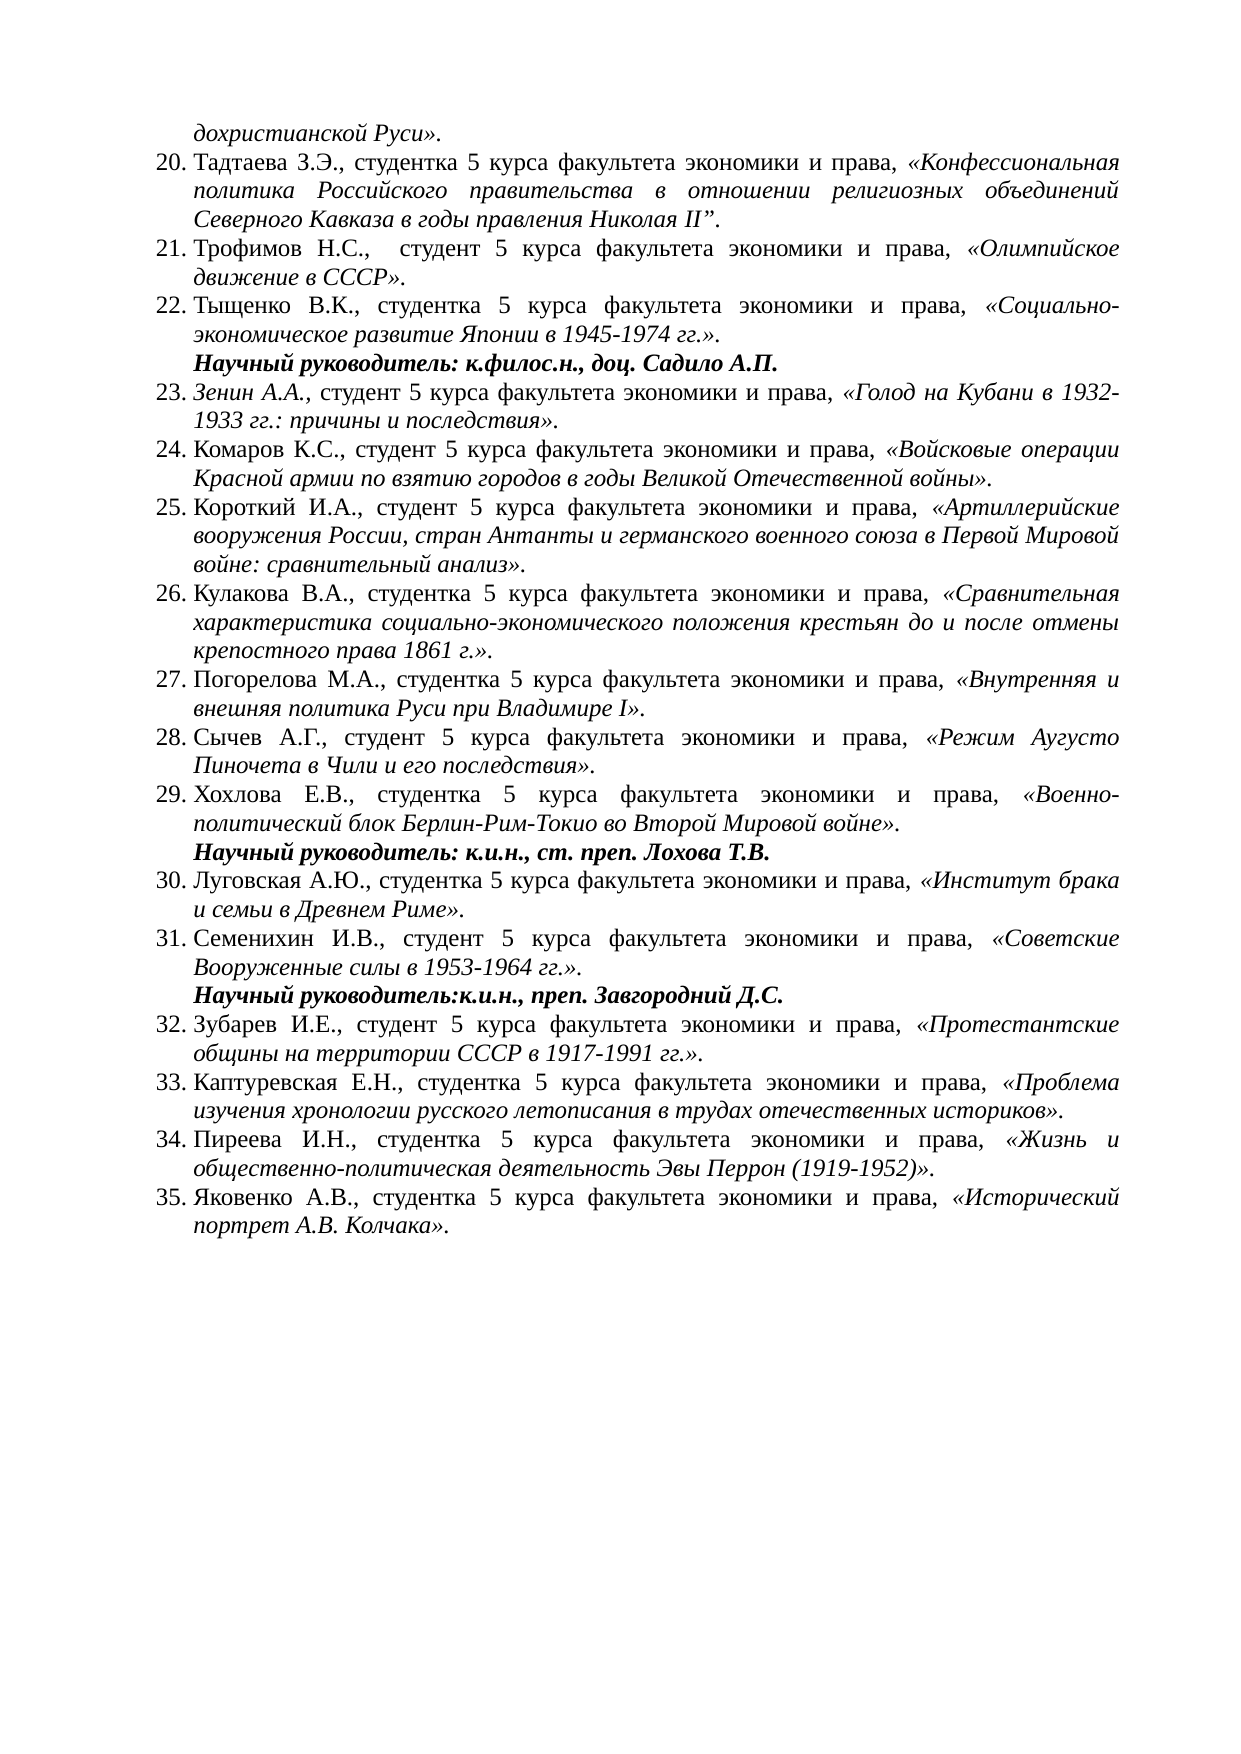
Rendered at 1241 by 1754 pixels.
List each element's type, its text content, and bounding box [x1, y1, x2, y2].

list Каптуревская Е.Н., студентка 5 курса факультета экономики и права, «Проблема изучения хронологии русского летописания в трудах отечественных историков». [156, 1067, 1122, 1124]
list Зубарев И.Е., студент 5 курса факультета экономики и права, «Протестантские общины на территории СССР в 1917-1991 гг.». [156, 1009, 1122, 1067]
list Трофимов Н.С., студент 5 курса факультета экономики и права, «Олимпийское движение в СССР». [156, 233, 1122, 291]
list Короткий И.А., студент 5 курса факультета экономики и права, «Артиллерийские вооружения России, стран Антанты и германского военного союза в Первой Мировой войне: сравнительный анализ». [156, 492, 1122, 578]
list Тыщенко В.К., студентка 5 курса факультета экономики и права, «Социально-экономическое развитие Японии в 1945-1974 гг.». [156, 291, 1122, 348]
list Комаров К.С., студент 5 курса факультета экономики и права, «Войсковые операции Красной армии по взятию городов в годы Великой Отечественной войны». [156, 434, 1122, 492]
list Луговская А.Ю., студентка 5 курса факультета экономики и права, «Институт брака и семьи в Древнем Риме». [156, 866, 1122, 923]
list Научный руководитель:к.и.н., преп. Завгородний Д.С. [156, 981, 1122, 1009]
list Сычев А.Г., студент 5 курса факультета экономики и права, «Режим Аугусто Пиночета в Чили и его последствия». [156, 722, 1122, 779]
list Яковенко А.В., студентка 5 курса факультета экономики и права, «Исторический портрет А.В. Колчака». [156, 1182, 1122, 1239]
list Зенин А.А., студент 5 курса факультета экономики и права, «Голод на Кубани в 1932-1933 гг.: причины и последствия». [156, 377, 1122, 434]
list Научный руководитель: к.и.н., ст. преп. Лохова Т.В. [156, 837, 1122, 866]
list Хохлова Е.В., студентка 5 курса факультета экономики и права, «Военно-политический блок Берлин-Рим-Токио во Второй Мировой войне». [156, 779, 1122, 837]
list Кулакова В.А., студентка 5 курса факультета экономики и права, «Сравнительная характеристика социально-экономического положения крестьян до и после отмены крепостного права 1861 г.». [156, 578, 1122, 664]
list Тадтаева З.Э., студентка 5 курса факультета экономики и права, «Конфессиональная политика Российского правительства в отношении религиозных объединений Северного Кавказа в годы правления Николая II”. [156, 147, 1122, 233]
list Пиреева И.Н., студентка 5 курса факультета экономики и права, «Жизнь и общественно-политическая деятельность Эвы Перрон (1919-1952)». [156, 1124, 1122, 1182]
list Научный руководитель: к.филос.н., доц. Садило А.П. [156, 348, 1122, 377]
list Погорелова М.А., студентка 5 курса факультета экономики и права, «Внутренняя и внешняя политика Руси при Владимире I». [156, 664, 1122, 722]
list дохристианской Руси». [156, 118, 1122, 147]
list Семенихин И.В., студент 5 курса факультета экономики и права, «Советские Вооруженные силы в 1953-1964 гг.». [156, 923, 1122, 981]
